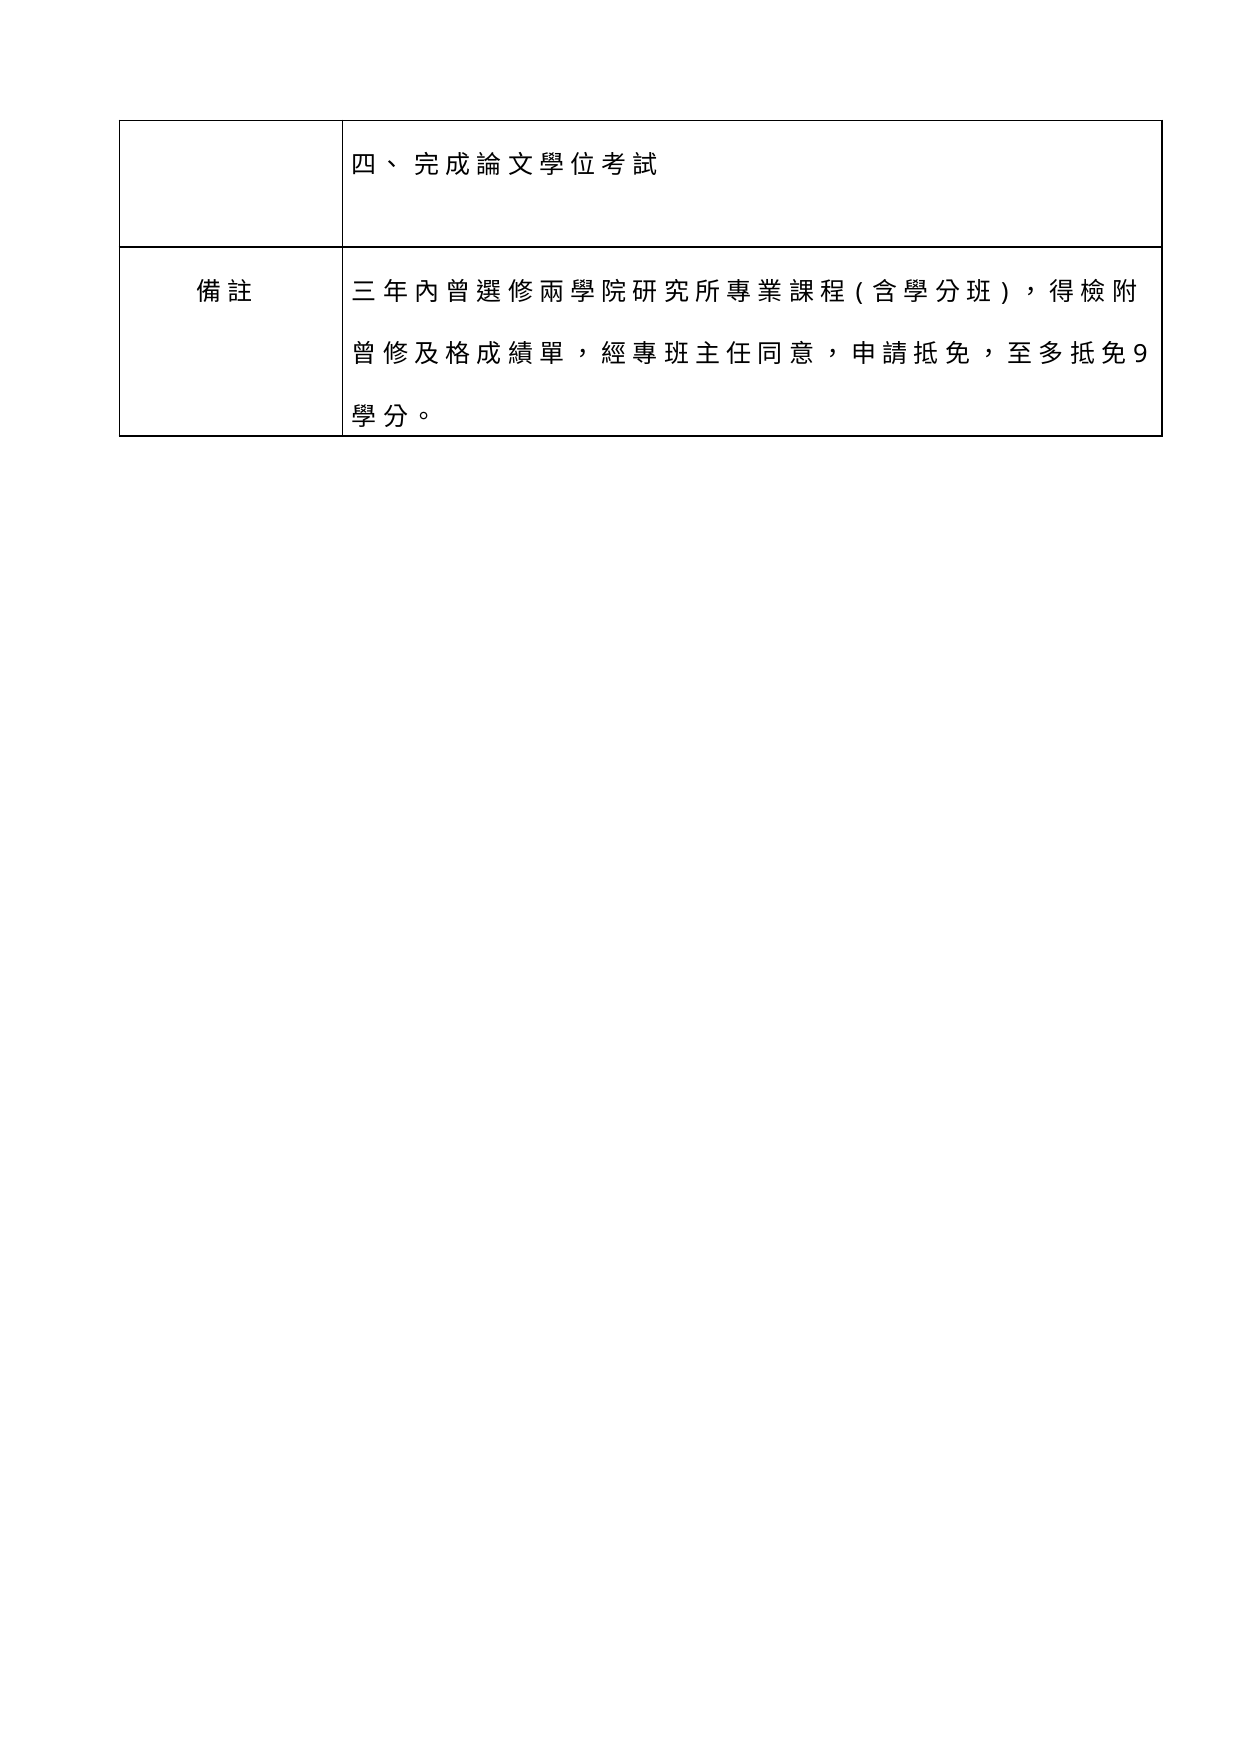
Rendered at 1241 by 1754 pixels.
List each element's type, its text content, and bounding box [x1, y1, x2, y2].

table_cell 四、完成論文學位考試 [343, 121, 1161, 246]
table_cell 三年內曾選修兩學院研究所專業課程(含學分班)，得檢附曾修及格成績單，經專班主任同意，申請抵免，至多抵免9學分。 [343, 248, 1161, 435]
table_cell [120, 121, 342, 246]
table_cell 備註 [120, 248, 342, 435]
